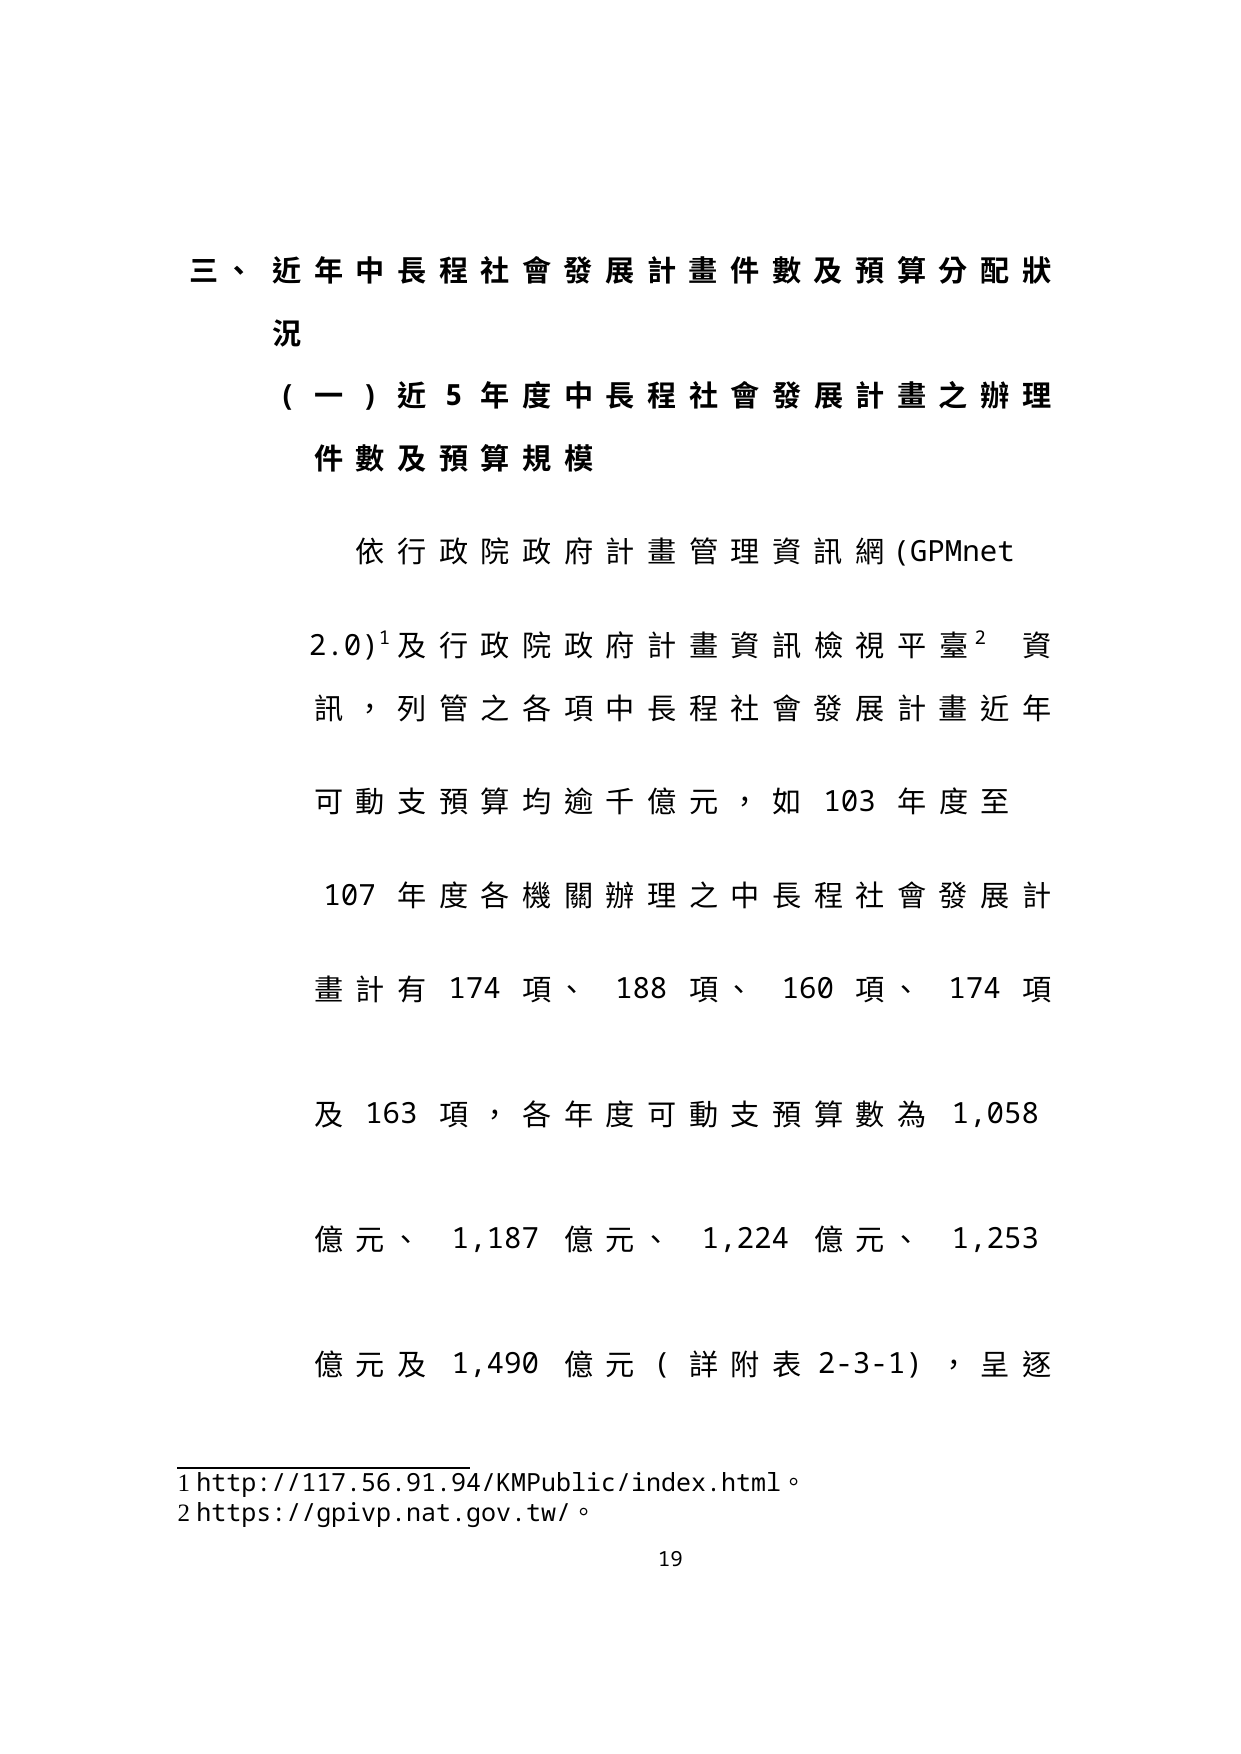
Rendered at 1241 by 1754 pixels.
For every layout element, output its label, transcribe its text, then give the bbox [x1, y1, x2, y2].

text https://gpivp.nat.gov.tw/。 [177, 1498, 1063, 1527]
text 依行政院政府計畫管理資訊網(GPMnet 2.0)及行政院政府計畫資訊檢視平臺資訊，列管之各項中長程社會發展計畫近年可動支預算均逾千億元，如103年度至107年度各機關辦理之中長程社會發展計畫計有174項、188項、160項、174項及163項，各年度可動支預算數為1,058億元、1,187億元、1,224億元、1,253億元及1,490億元(詳附表2-3-1)，呈逐 [271, 477, 1058, 1415]
text 三、近年中長程社會發展計畫件數及預算分配狀況 [183, 227, 1058, 352]
text (一)近5年度中長程社會發展計畫之辦理件數及預算規模 [242, 352, 1058, 477]
text http://117.56.91.94/KMPublic/index.html。 [177, 1468, 1063, 1498]
